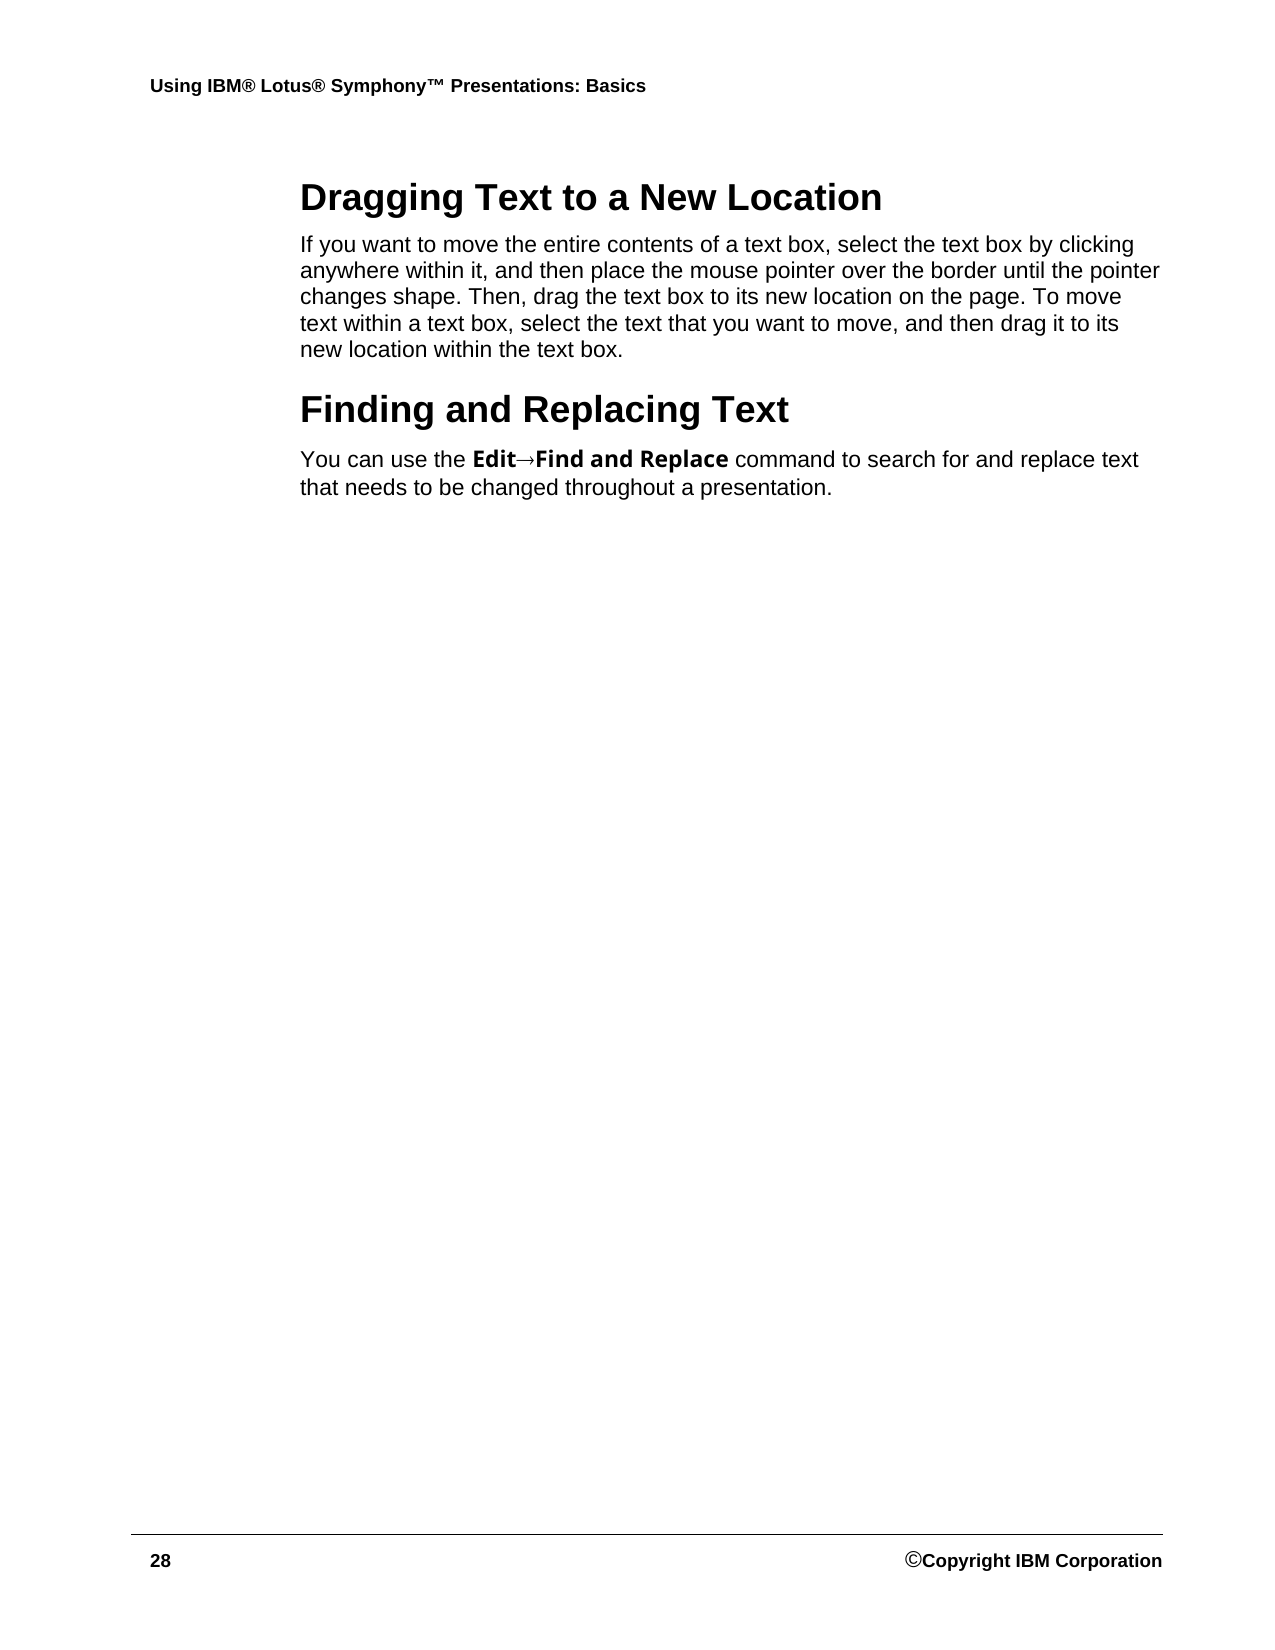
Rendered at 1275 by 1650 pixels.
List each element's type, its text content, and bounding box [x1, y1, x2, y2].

subtitle Dragging Text to a New Location [300, 175, 1162, 218]
text If you want to move the entire contents of a text box, select the text box by clicking anywhere within it, and then place the mouse pointer over the border until the pointer changes shape. Then, drag the text box to its new location on the page. To move text within a text box, select the text that you want to move, and then drag it to its new location within the text box. [300, 231, 1162, 362]
subtitle Finding and Replacing Text [300, 387, 1162, 431]
text You can use the EditFind and Replace command to search for and replace text that needs to be changed throughout a presentation. [300, 443, 1162, 501]
